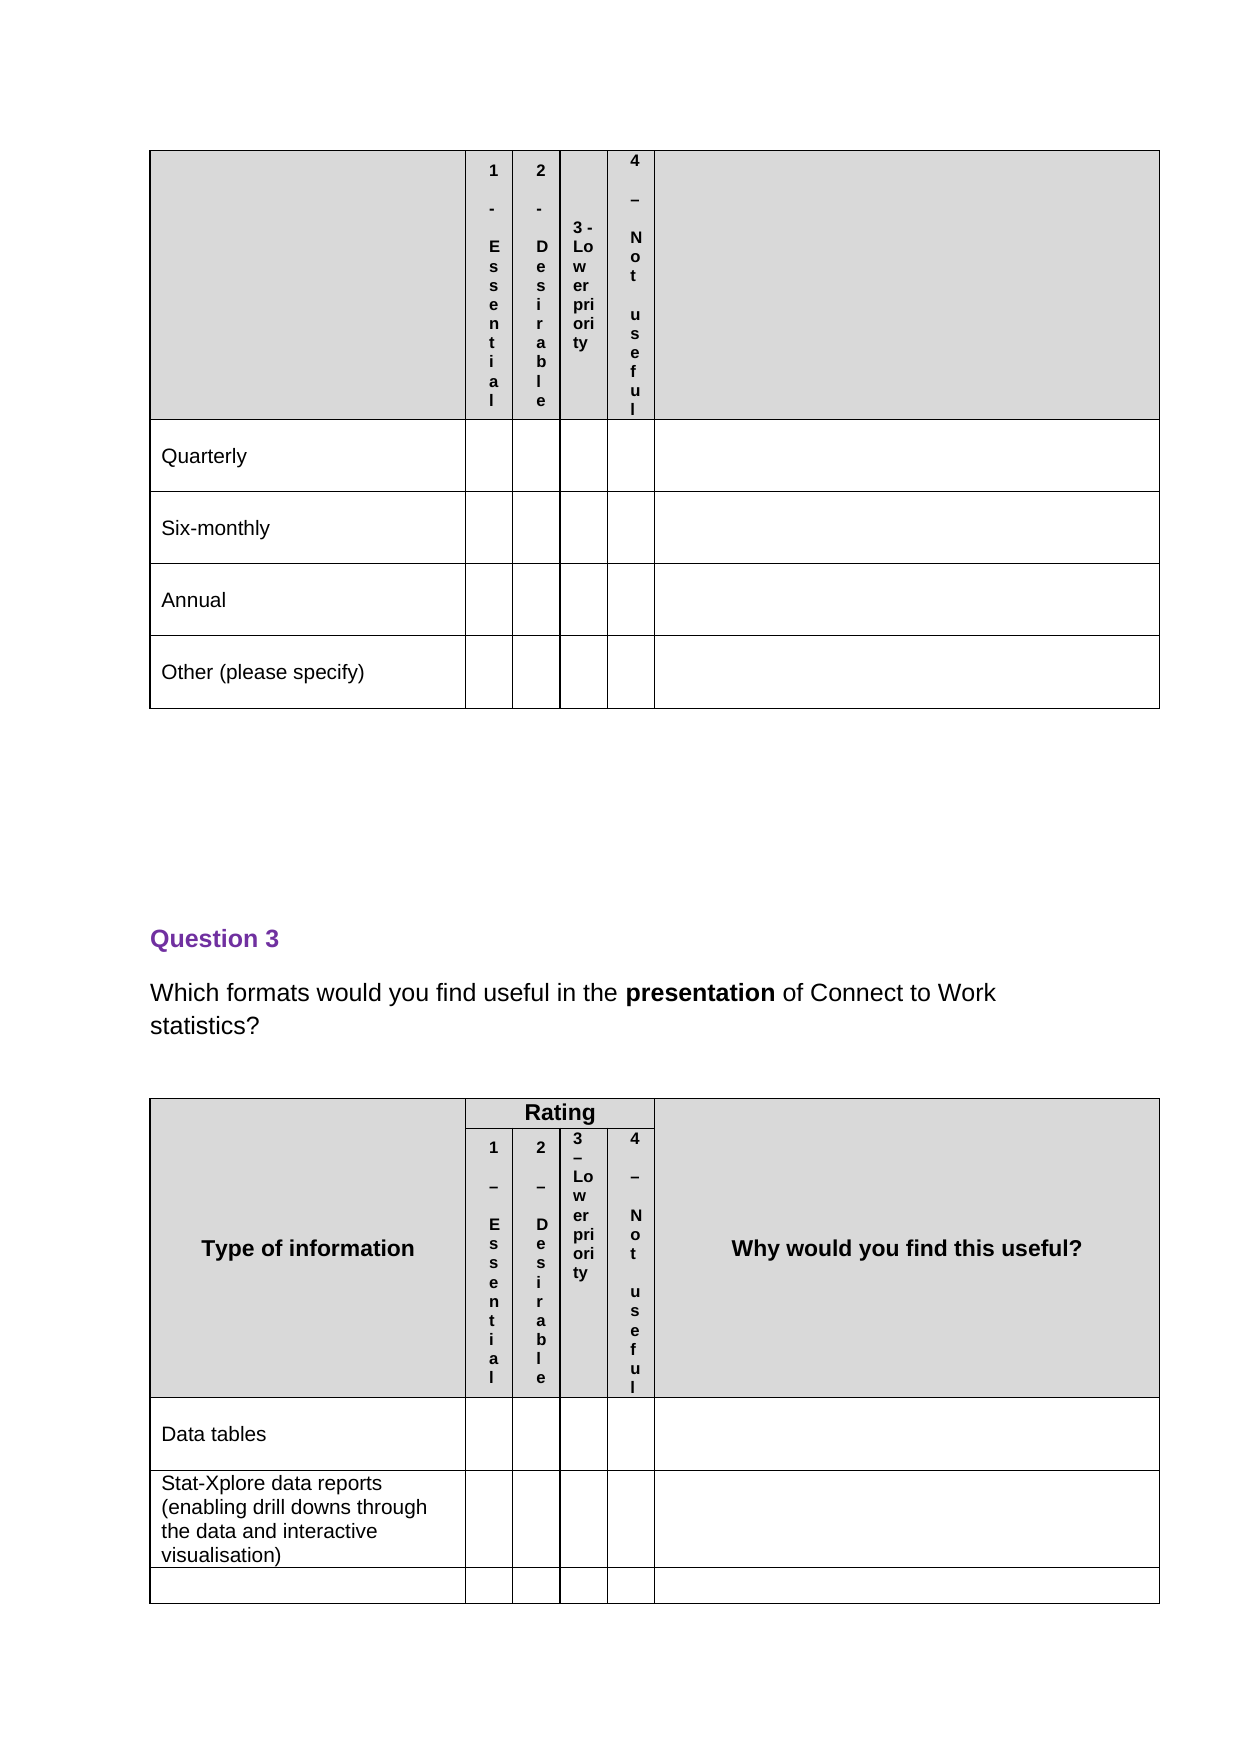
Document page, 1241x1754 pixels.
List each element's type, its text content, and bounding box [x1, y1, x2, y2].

table_cell Six-monthly [151, 492, 465, 563]
table_cell [608, 420, 654, 491]
table_cell [513, 492, 559, 563]
table_cell [513, 1568, 559, 1603]
table_cell [466, 1568, 512, 1603]
table_header Type of information [151, 1099, 465, 1397]
table_cell [561, 492, 607, 563]
table_cell [655, 564, 1159, 635]
table_cell [513, 420, 559, 491]
table_cell 3 – Lower priority [561, 1129, 607, 1397]
table_cell [466, 492, 512, 563]
table_cell [561, 1398, 607, 1470]
table_cell Annual [151, 564, 465, 635]
table_cell Quarterly [151, 420, 465, 491]
table_header [655, 151, 1159, 419]
table_cell [608, 492, 654, 563]
table_cell 1 – Essential [466, 1129, 512, 1397]
table_cell [655, 420, 1159, 491]
table_cell [608, 564, 654, 635]
table_cell [608, 1471, 654, 1567]
table_header Why would you find this useful? [655, 1099, 1159, 1397]
table_cell [466, 1398, 512, 1470]
table_cell Other (please specify) [151, 636, 465, 708]
table_cell [466, 420, 512, 491]
table_cell [608, 636, 654, 708]
table_cell [561, 1471, 607, 1567]
table_cell 3 - Lower priority [561, 151, 607, 419]
table_cell 4 – Not useful [608, 1129, 654, 1397]
text Which formats would you find useful in the presentation of Connect to Work statistics? [150, 978, 1090, 1040]
table_cell 1 - Essential [466, 151, 512, 419]
table_cell [561, 564, 607, 635]
table_cell [466, 636, 512, 708]
table_cell [655, 1568, 1159, 1603]
table_cell Data tables [151, 1398, 465, 1470]
table_cell [655, 492, 1159, 563]
table_cell [561, 420, 607, 491]
table_cell [655, 1398, 1159, 1470]
table_cell [513, 1398, 559, 1470]
table_cell [608, 1398, 654, 1470]
table_cell [466, 1471, 512, 1567]
text Question 3 [150, 924, 1090, 953]
table_header Rating [466, 1099, 654, 1128]
table_cell [655, 636, 1159, 708]
table_cell Stat-Xplore data reports (enabling drill downs through the data and interactive visualisation) [151, 1471, 465, 1567]
table_cell 2 - Desirable [513, 151, 559, 419]
table_cell [513, 564, 559, 635]
table_header [151, 151, 465, 419]
table_cell 2 – Desirable [513, 1129, 559, 1397]
table_cell [466, 564, 512, 635]
table_cell [561, 1568, 607, 1603]
table_cell [513, 1471, 559, 1567]
table_cell [608, 1568, 654, 1603]
table_cell [513, 636, 559, 708]
table_cell [561, 636, 607, 708]
table_cell [151, 1568, 465, 1603]
table_cell 4 – Not useful [608, 151, 654, 419]
table_cell [655, 1471, 1159, 1567]
